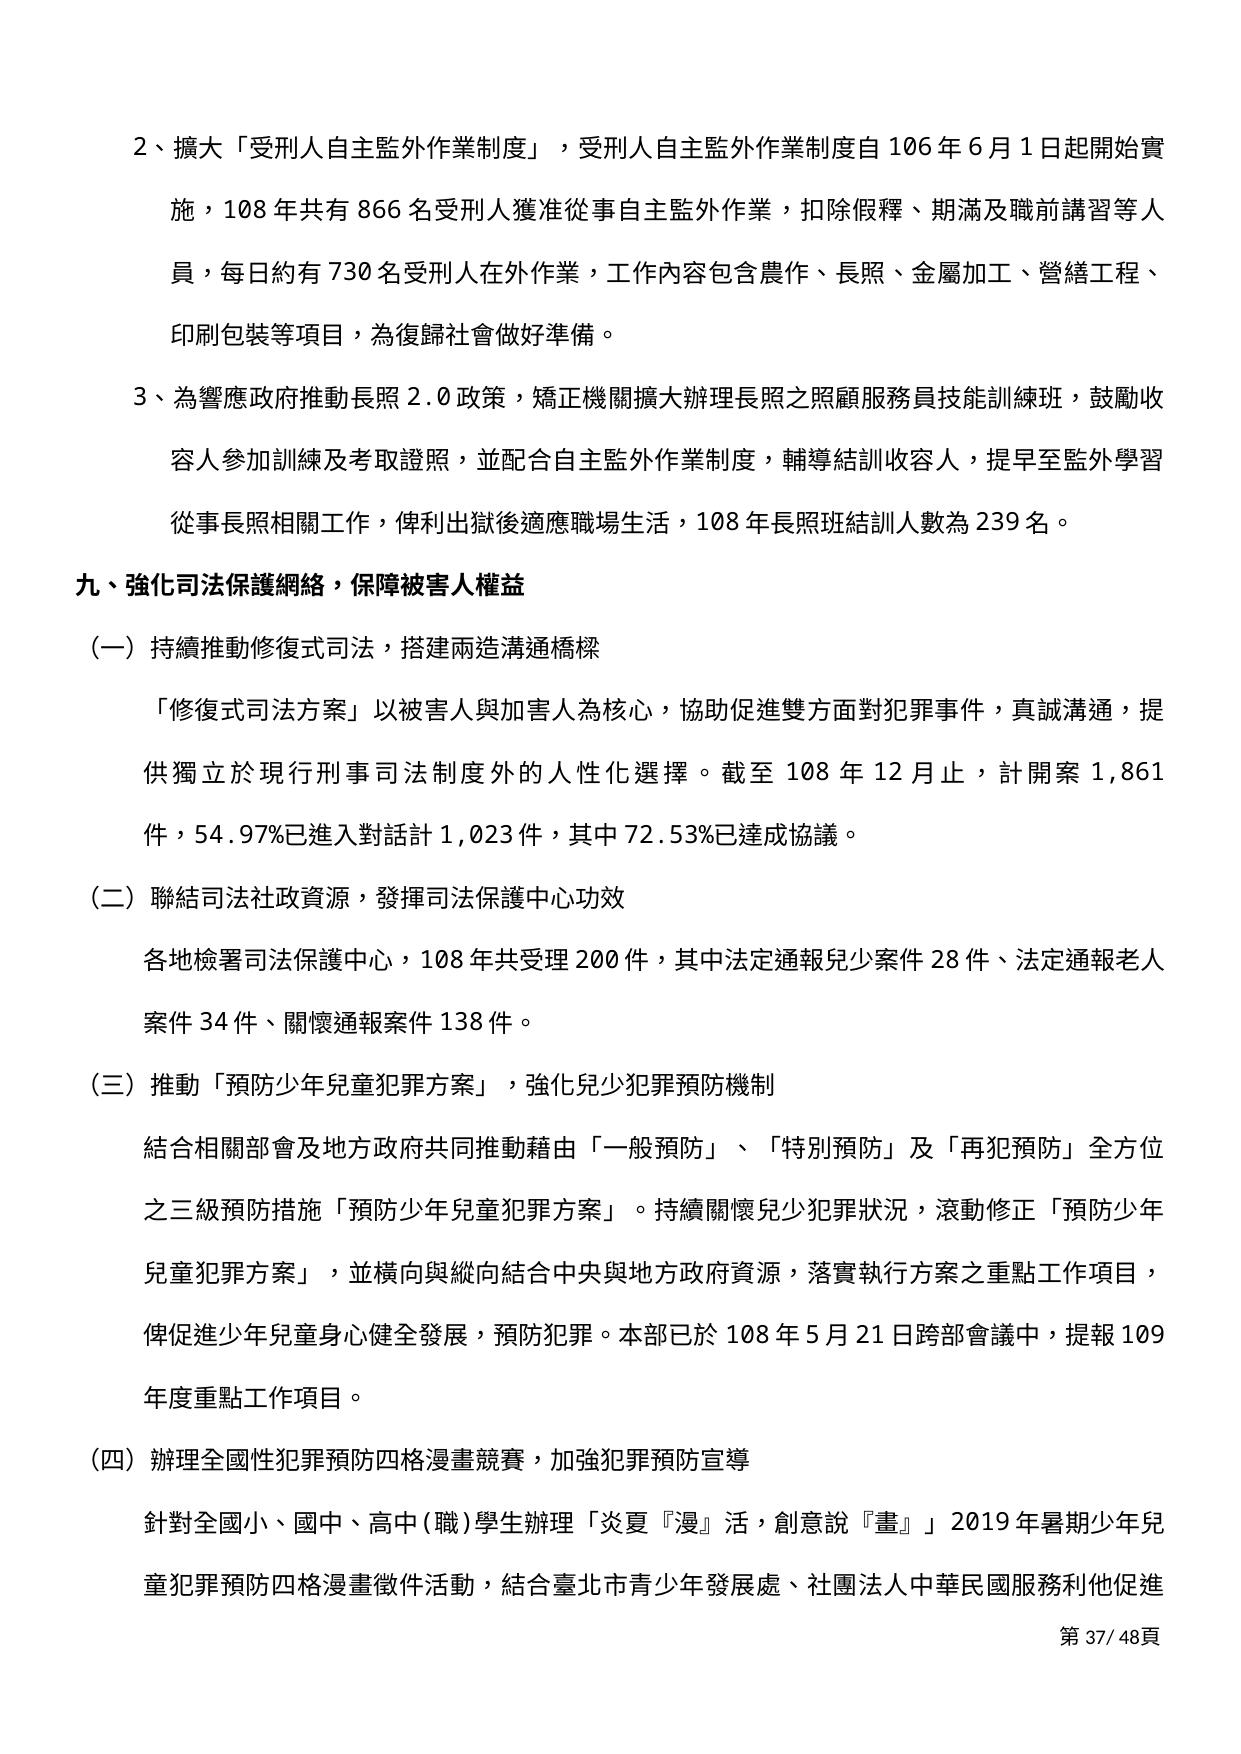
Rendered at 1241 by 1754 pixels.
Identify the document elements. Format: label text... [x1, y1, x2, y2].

text （一）持續推動修復式司法，搭建兩造溝通橋樑 [75, 604, 1165, 667]
text 3、為響應政府推動長照2.0政策，矯正機關擴大辦理長照之照顧服務員技能訓練班，鼓勵收容人參加訓練及考取證照，並配合自主監外作業制度，輔導結訓收容人，提早至監外學習從事長照相關工作，俾利出獄後適應職場生活，108年長照班結訓人數為239名。 [132, 354, 1165, 542]
text 針對全國小、國中、高中(職)學生辦理「炎夏『漫』活，創意說『畫』」2019年暑期少年兒童犯罪預防四格漫畫徵件活動，結合臺北市青少年發展處、社團法人中華民國服務利他促進 [144, 1479, 1165, 1604]
text （三）推動「預防少年兒童犯罪方案」，強化兒少犯罪預防機制 [75, 1042, 1165, 1104]
text 2、擴大「受刑人自主監外作業制度」，受刑人自主監外作業制度自106年6月1日起開始實施，108年共有866名受刑人獲准從事自主監外作業，扣除假釋、期滿及職前講習等人員，每日約有730名受刑人在外作業，工作內容包含農作、長照、金屬加工、營繕工程、印刷包裝等項目，為復歸社會做好準備。 [132, 104, 1165, 354]
text 九、強化司法保護網絡，保障被害人權益 [75, 542, 1165, 604]
text 各地檢署司法保護中心，108年共受理200件，其中法定通報兒少案件28件、法定通報老人案件34件、關懷通報案件138件。 [144, 917, 1165, 1042]
text 「修復式司法方案」以被害人與加害人為核心，協助促進雙方面對犯罪事件，真誠溝通，提供獨立於現行刑事司法制度外的人性化選擇。截至108年12月止，計開案1,861件，54.97%已進入對話計1,023件，其中72.53%已達成協議。 [144, 667, 1165, 854]
text （二）聯結司法社政資源，發揮司法保護中心功效 [75, 854, 1165, 917]
text （四）辦理全國性犯罪預防四格漫畫競賽，加強犯罪預防宣導 [75, 1417, 1165, 1479]
text 結合相關部會及地方政府共同推動藉由「一般預防」、「特別預防」及「再犯預防」全方位之三級預防措施「預防少年兒童犯罪方案」。持續關懷兒少犯罪狀況，滾動修正「預防少年兒童犯罪方案」，並橫向與縱向結合中央與地方政府資源，落實執行方案之重點工作項目，俾促進少年兒童身心健全發展，預防犯罪。本部已於108年5月21日跨部會議中，提報109年度重點工作項目。 [144, 1104, 1165, 1417]
